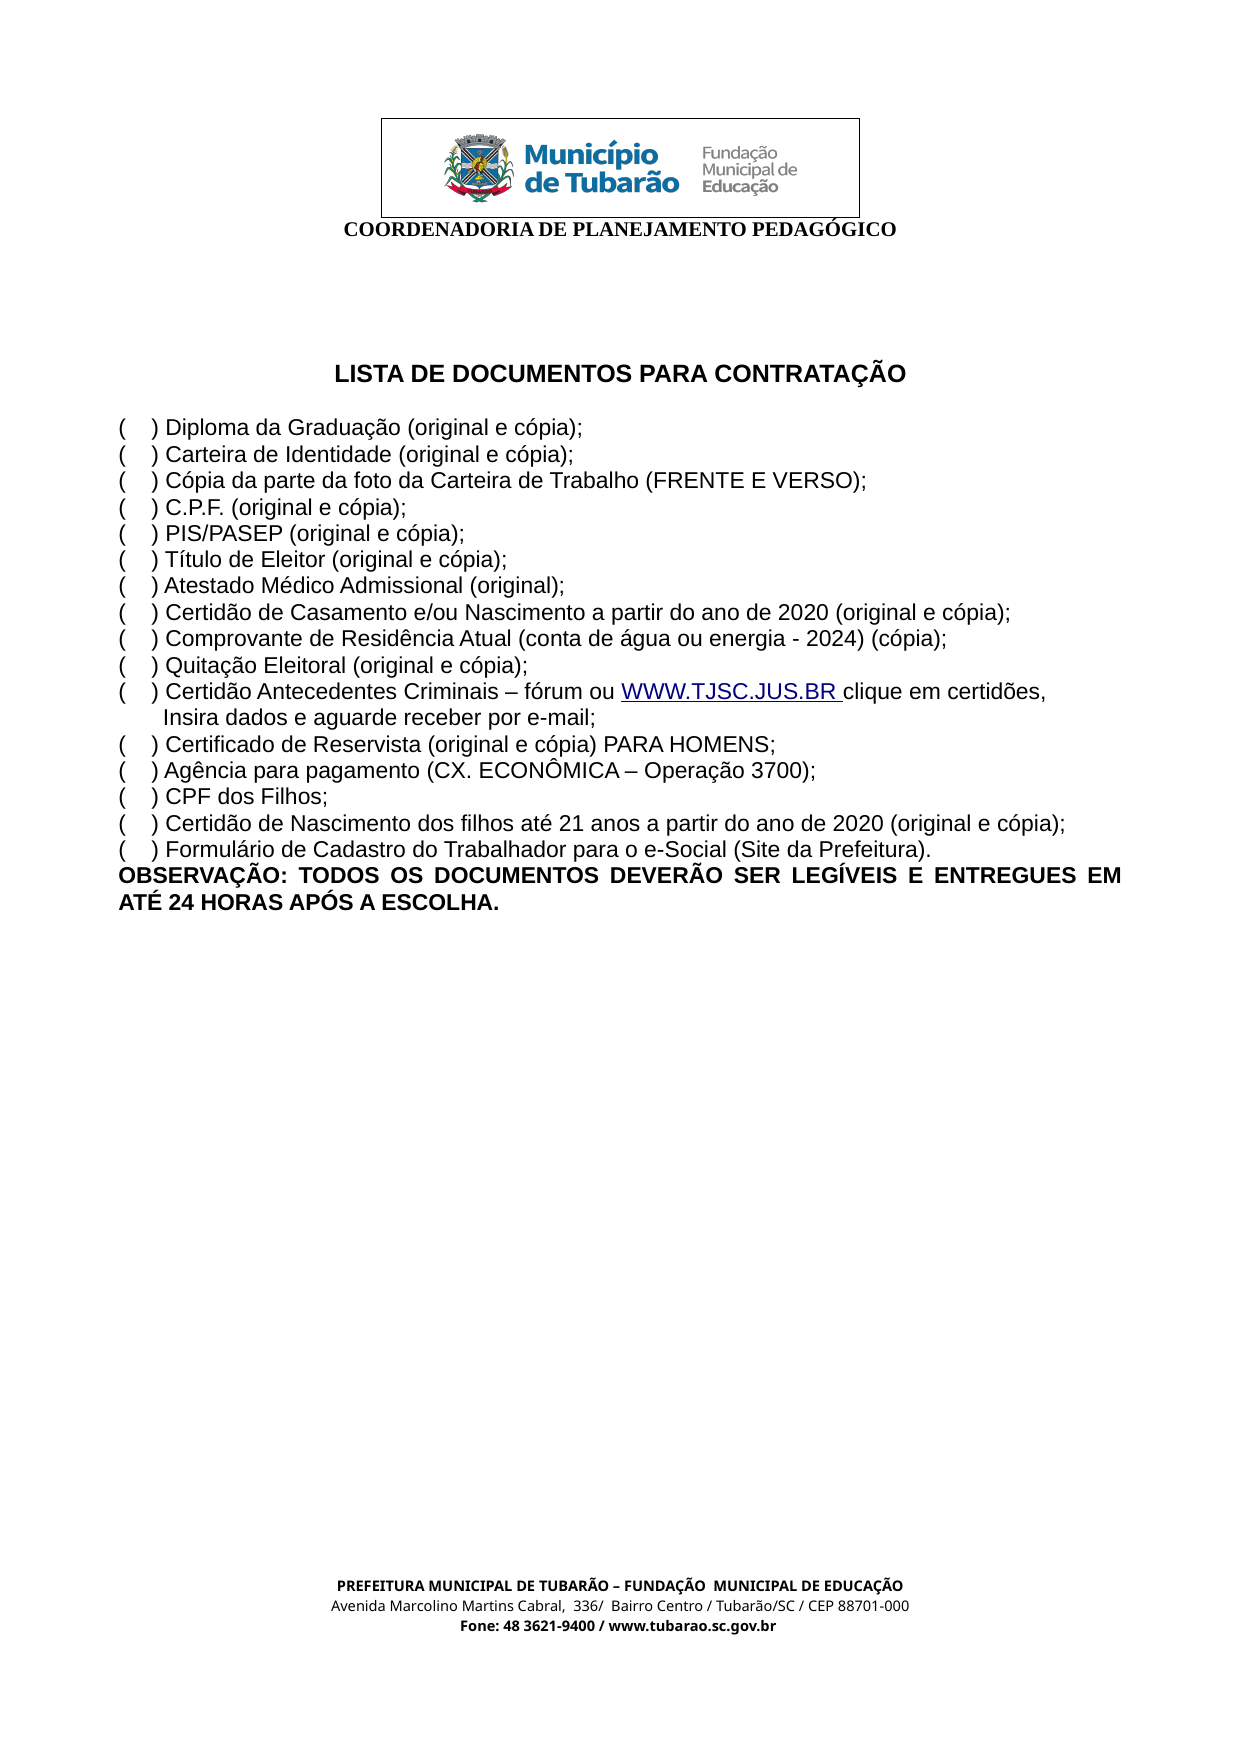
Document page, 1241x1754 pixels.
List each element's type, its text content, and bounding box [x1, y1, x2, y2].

text ( ) Comprovante de Residência Atual (conta de água ou energia - 2024) (cópia); [118, 625, 1122, 652]
text ( ) CPF dos Filhos; [118, 783, 1122, 810]
text ( ) Certidão de Nascimento dos filhos até 21 anos a partir do ano de 2020 (original e cópia); [118, 810, 1122, 836]
text ( ) Certidão Antecedentes Criminais – fórum ou WWW.TJSC.JUS.BR clique em certidões, [118, 678, 1122, 704]
text OBSERVAÇÃO: TODOS OS DOCUMENTOS DEVERÃO SER LEGÍVEIS E ENTREGUES EM ATÉ 24 HORAS APÓS A ESCOLHA. [118, 862, 1122, 915]
text ( ) C.P.F. (original e cópia); [118, 493, 1122, 520]
text ( ) PIS/PASEP (original e cópia); [118, 520, 1122, 546]
text ( ) Formulário de Cadastro do Trabalhador para o e-Social (Site da Prefeitura). [118, 836, 1122, 862]
text ( ) Certidão de Casamento e/ou Nascimento a partir do ano de 2020 (original e cópia); [118, 599, 1122, 625]
text Insira dados e aguarde receber por e-mail; [118, 704, 1122, 731]
text ( ) Título de Eleitor (original e cópia); [118, 546, 1122, 572]
text ( ) Agência para pagamento (CX. ECONÔMICA – Operação 3700); [118, 757, 1122, 783]
text ( ) Atestado Médico Admissional (original); [118, 572, 1122, 599]
text ( ) Cópia da parte da foto da Carteira de Trabalho (FRENTE E VERSO); [118, 467, 1122, 493]
text ( ) Quitação Eleitoral (original e cópia); [118, 652, 1122, 678]
text ( ) Carteira de Identidade (original e cópia); [118, 441, 1122, 467]
picture [382, 119, 859, 217]
text LISTA DE DOCUMENTOS PARA CONTRATAÇÃO [118, 359, 1122, 388]
text ( ) Certificado de Reservista (original e cópia) PARA HOMENS; [118, 731, 1122, 757]
text ( ) Diploma da Graduação (original e cópia); [118, 414, 1122, 441]
